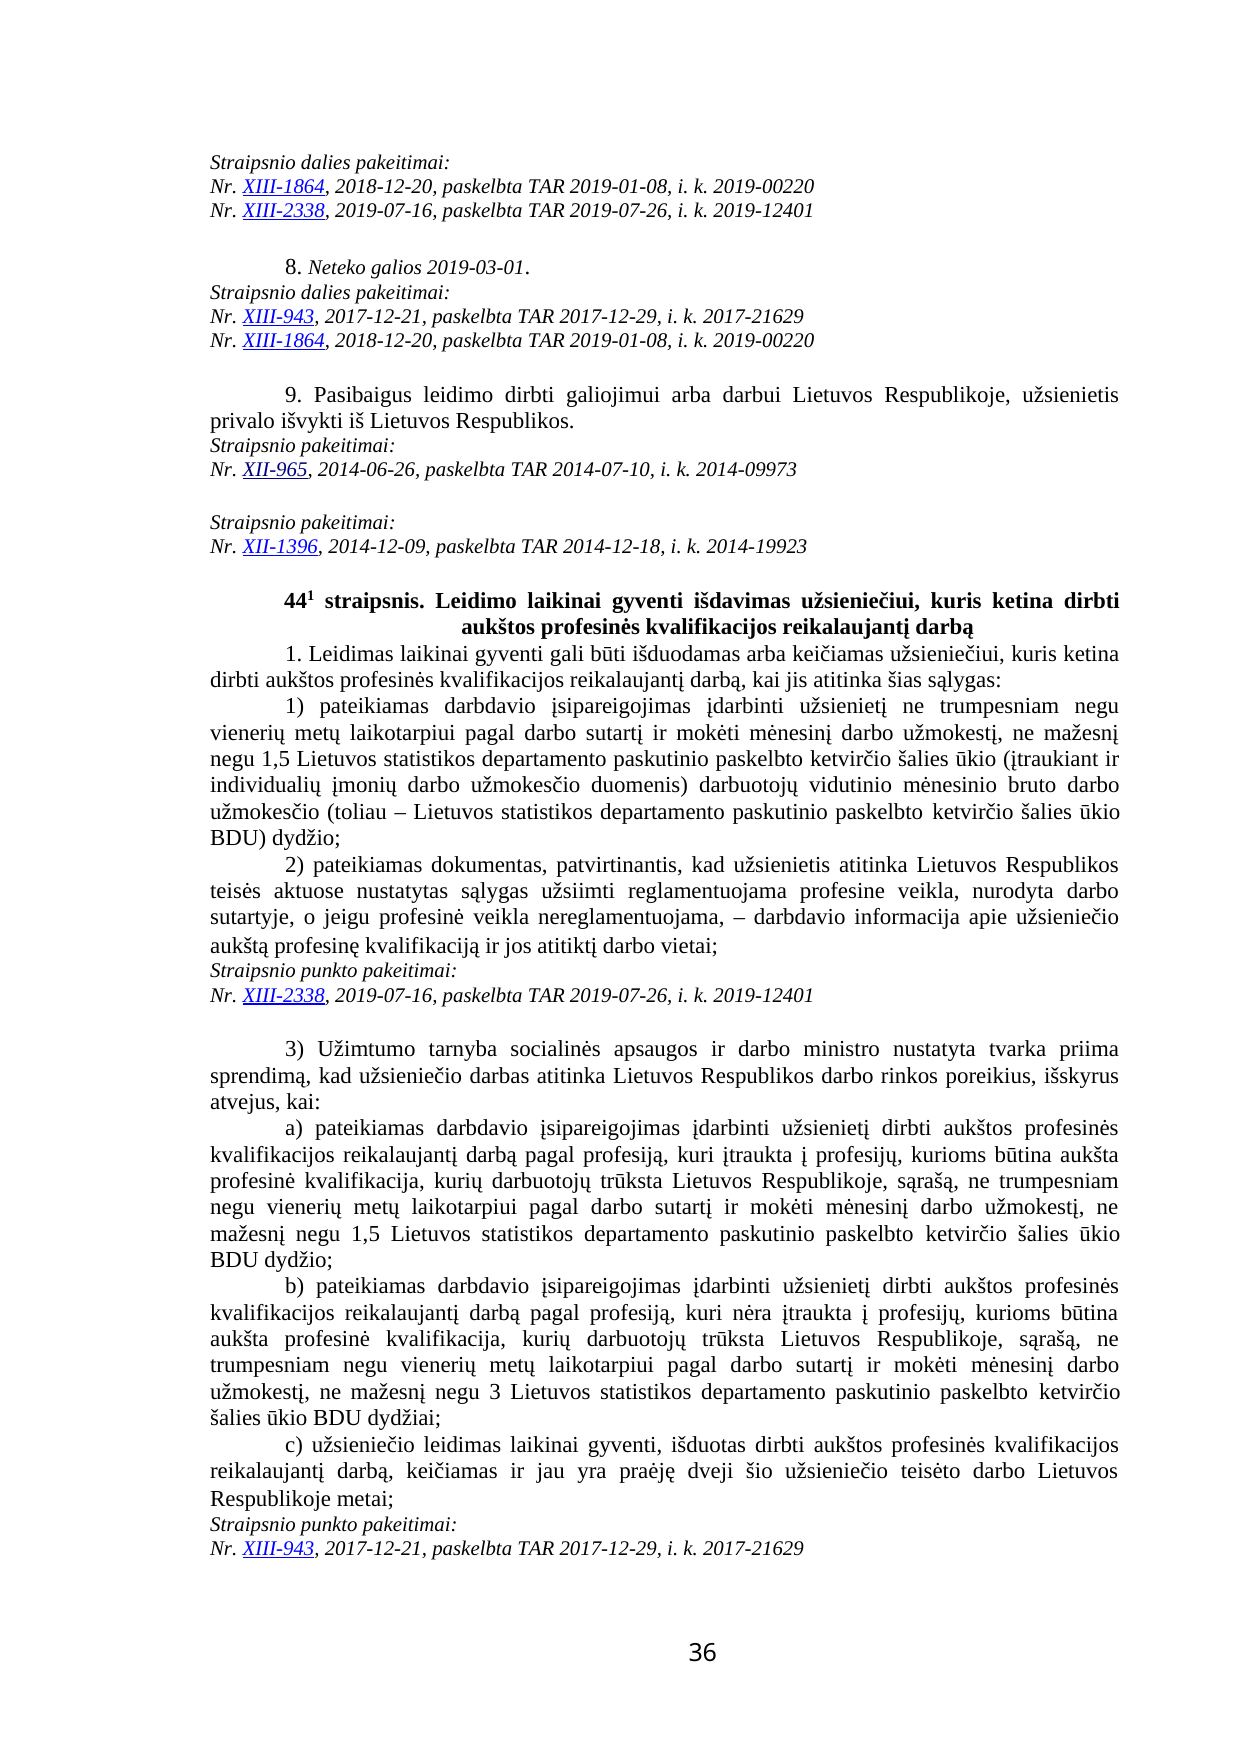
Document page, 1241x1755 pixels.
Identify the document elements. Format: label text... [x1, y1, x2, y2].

text c) užsieniečio leidimas laikinai gyventi, išduotas dirbti aukštos profesinės kvalifikacijos reikalaujantį darbą, keičiamas ir jau yra praėję dveji šio užsieniečio teisėto darbo Lietuvos Respublikoje metai; [210, 1431, 1120, 1512]
text Nr. XIII-2338, 2019-07-16, paskelbta TAR 2019-07-26, i. k. 2019-12401 [210, 982, 1120, 1007]
text Nr. XIII-943, 2017-12-21, paskelbta TAR 2017-12-29, i. k. 2017-21629 [210, 304, 1120, 328]
text 3) Užimtumo tarnyba socialinės apsaugos ir darbo ministro nustatyta tvarka priima sprendimą, kad užsieniečio darbas atitinka Lietuvos Respublikos darbo rinkos poreikius, išskyrus atvejus, kai: [210, 1035, 1120, 1114]
text b) pateikiamas darbdavio įsipareigojimas įdarbinti užsienietį dirbti aukštos profesinės kvalifikacijos reikalaujantį darbą pagal profesiją, kuri nėra įtraukta į profesijų, kurioms būtina aukšta profesinė kvalifikacija, kurių darbuotojų trūksta Lietuvos Respublikoje, sąrašą, ne trumpesniam negu vienerių metų laikotarpiui pagal darbo sutartį ir mokėti mėnesinį darbo užmokestį, ne mažesnį negu 3 Lietuvos statistikos departamento paskutinio paskelbto ketvirčio šalies ūkio BDU dydžiai; [210, 1272, 1120, 1431]
text Straipsnio pakeitimai: [210, 433, 1120, 457]
text 1) pateikiamas darbdavio įsipareigojimas įdarbinti užsienietį ne trumpesniam negu vienerių metų laikotarpiui pagal darbo sutartį ir mokėti mėnesinį darbo užmokestį, ne mažesnį negu 1,5 Lietuvos statistikos departamento paskutinio paskelbto ketvirčio šalies ūkio (įtraukiant ir individualių įmonių darbo užmokesčio duomenis) darbuotojų vidutinio mėnesinio bruto darbo užmokesčio (toliau – Lietuvos statistikos departamento paskutinio paskelbto ketvirčio šalies ūkio BDU) dydžio; [210, 692, 1120, 851]
text 8. Neteko galios 2019-03-01. [210, 251, 1120, 280]
text Nr. XIII-1864, 2018-12-20, paskelbta TAR 2019-01-08, i. k. 2019-00220 [210, 174, 1120, 198]
text Nr. XIII-1864, 2018-12-20, paskelbta TAR 2019-01-08, i. k. 2019-00220 [210, 328, 1120, 352]
text 9. Pasibaigus leidimo dirbti galiojimui arba darbui Lietuvos Respublikoje, užsienietis privalo išvykti iš Lietuvos Respublikos. [210, 381, 1120, 433]
text 2) pateikiamas dokumentas, patvirtinantis, kad užsienietis atitinka Lietuvos Respublikos teisės aktuose nustatytas sąlygas užsiimti reglamentuojama profesine veikla, nurodyta darbo sutartyje, o jeigu profesinė veikla nereglamentuojama, – darbdavio informacija apie užsieniečio aukštą profesinę kvalifikaciją ir jos atitiktį darbo vietai; [210, 851, 1120, 958]
text Nr. XII-965, 2014-06-26, paskelbta TAR 2014-07-10, i. k. 2014-09973 [210, 457, 1120, 481]
text Straipsnio dalies pakeitimai: [210, 150, 1120, 174]
text Straipsnio pakeitimai: [210, 510, 1120, 534]
text Nr. XIII-943, 2017-12-21, paskelbta TAR 2017-12-29, i. k. 2017-21629 [210, 1536, 1120, 1560]
text 1. Leidimas laikinai gyventi gali būti išduodamas arba keičiamas užsieniečiui, kuris ketina dirbti aukštos profesinės kvalifikacijos reikalaujantį darbą, kai jis atitinka šias sąlygas: [210, 640, 1120, 692]
text 441 straipsnis. Leidimo laikinai gyventi išdavimas užsieniečiui, kuris ketina dirbti aukštos profesinės kvalifikacijos reikalaujantį darbą [284, 587, 1120, 640]
text Nr. XIII-2338, 2019-07-16, paskelbta TAR 2019-07-26, i. k. 2019-12401 [210, 198, 1120, 222]
text Straipsnio punkto pakeitimai: [210, 1512, 1120, 1536]
text Nr. XII-1396, 2014-12-09, paskelbta TAR 2014-12-18, i. k. 2014-19923 [210, 534, 1120, 558]
text Straipsnio punkto pakeitimai: [210, 958, 1120, 982]
text Straipsnio dalies pakeitimai: [210, 280, 1120, 304]
text a) pateikiamas darbdavio įsipareigojimas įdarbinti užsienietį dirbti aukštos profesinės kvalifikacijos reikalaujantį darbą pagal profesiją, kuri įtraukta į profesijų, kurioms būtina aukšta profesinė kvalifikacija, kurių darbuotojų trūksta Lietuvos Respublikoje, sąrašą, ne trumpesniam negu vienerių metų laikotarpiui pagal darbo sutartį ir mokėti mėnesinį darbo užmokestį, ne mažesnį negu 1,5 Lietuvos statistikos departamento paskutinio paskelbto ketvirčio šalies ūkio BDU dydžio; [210, 1114, 1120, 1272]
